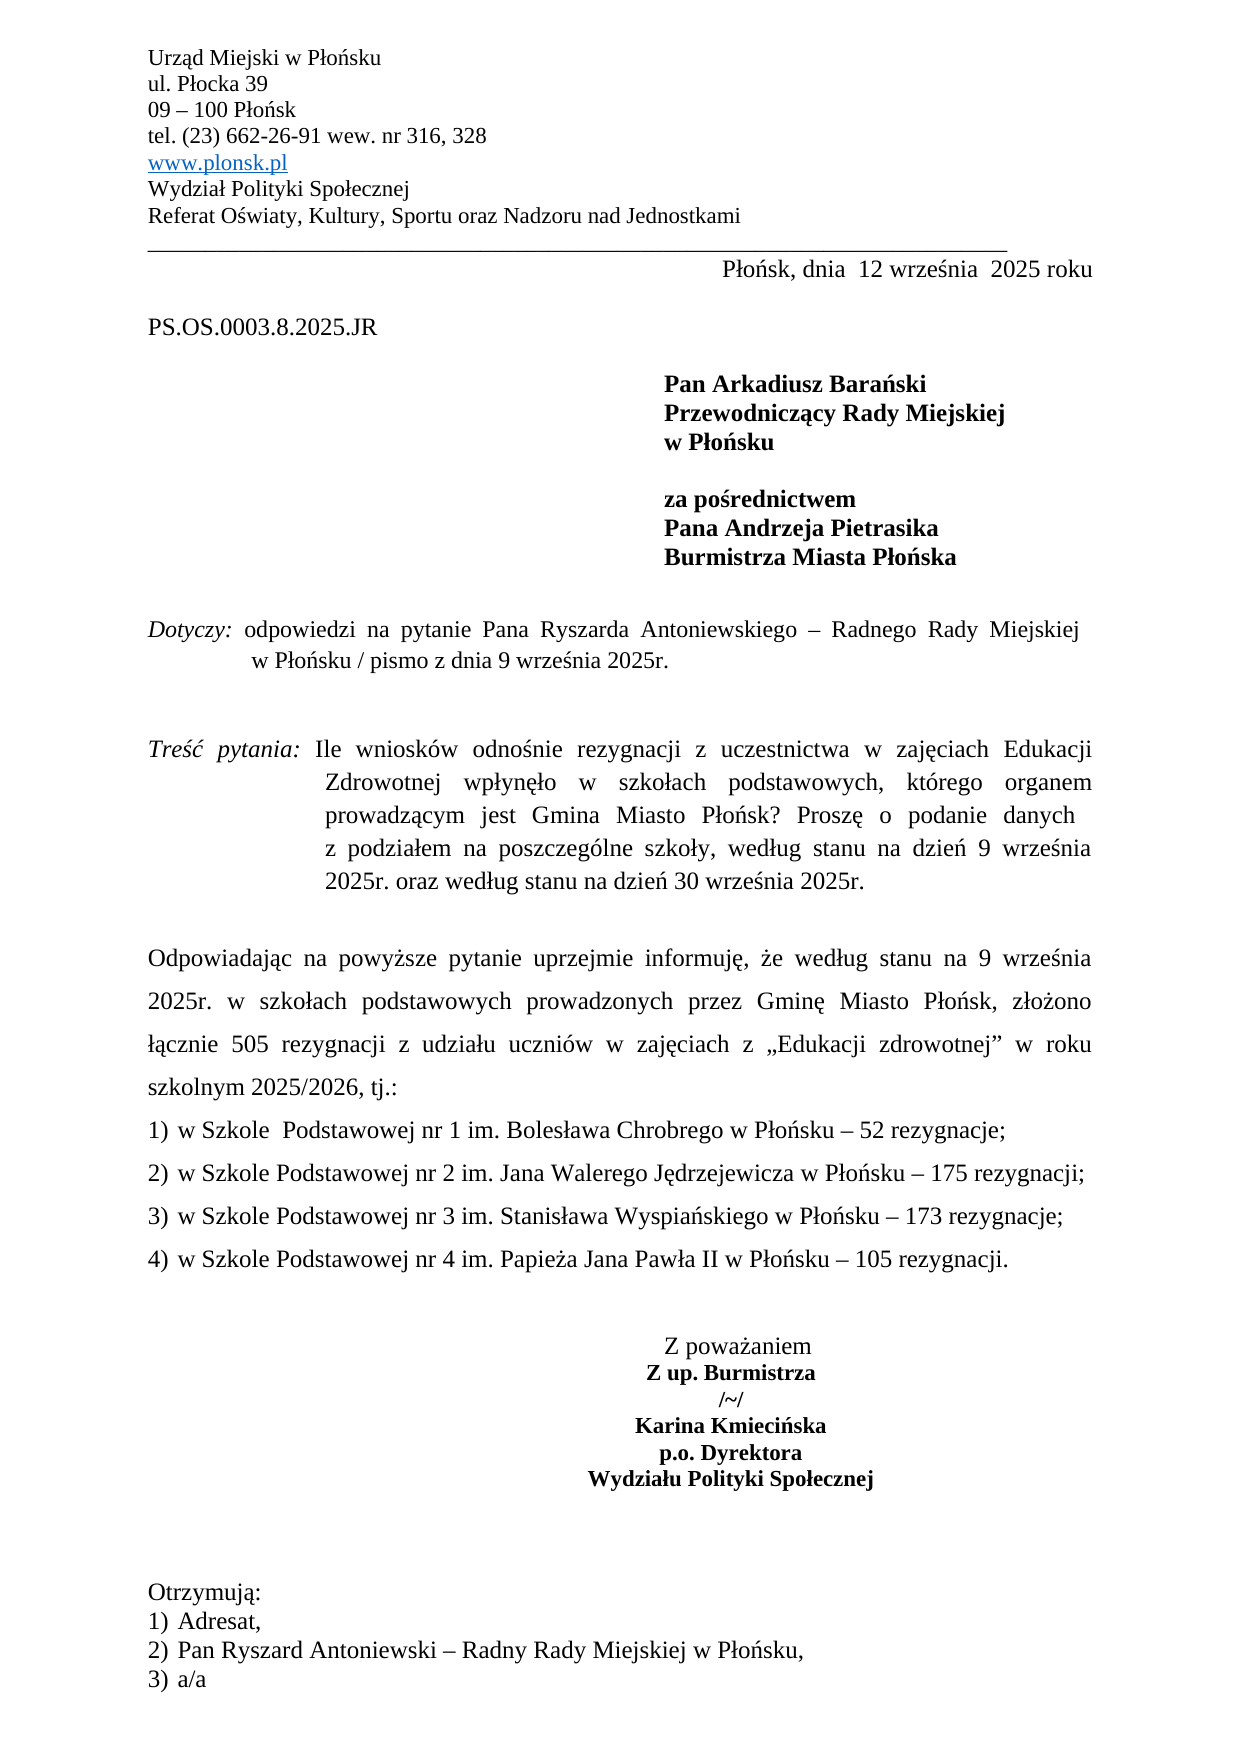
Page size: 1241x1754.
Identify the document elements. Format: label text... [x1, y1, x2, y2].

text Z up. Burmistrza [369, 1359, 1093, 1386]
text Pan Arkadiusz Barański [590, 369, 1093, 398]
list a/a [148, 1664, 1093, 1692]
text PS.OS.0003.8.2025.JR [148, 312, 1093, 341]
text www.plonsk.pl [148, 149, 1093, 175]
text w Płońsku [664, 427, 1093, 456]
text ___________________________________________________________________________ [148, 228, 1093, 254]
text Wydziału Polityki Społecznej [369, 1465, 1093, 1491]
text Referat Oświaty, Kultury, Sportu oraz Nadzoru nad Jednostkami [148, 202, 1093, 228]
text p.o. Dyrektora [369, 1438, 1093, 1465]
text /~/ [369, 1386, 1093, 1412]
list w Szkole Podstawowej nr 1 im. Bolesława Chrobrego w Płońsku – 52 rezygnacje; [148, 1115, 1093, 1144]
text ul. Płocka 39 [148, 70, 1093, 96]
text Wydział Polityki Społecznej [148, 175, 1093, 202]
text Z poważaniem [590, 1331, 1093, 1359]
text Otrzymują: [148, 1577, 1093, 1606]
text Przewodniczący Rady Miejskiej [664, 398, 1093, 427]
text Treść pytania: Ile wniosków odnośnie rezygnacji z uczestnictwa w zajęciach Edukacji Zdrowotnej wpłynęło w szkołach podstawowych, którego organem prowadzącym jest Gmina Miasto Płońsk? Proszę o podanie danych z podziałem na poszczególne szkoły, według stanu na dzień 9 września 2025r. oraz według stanu na dzień 30 września 2025r. [148, 734, 1093, 895]
text za pośrednictwem [664, 484, 1093, 513]
list w Szkole Podstawowej nr 4 im. Papieża Jana Pawła II w Płońsku – 105 rezygnacji. [148, 1244, 1093, 1273]
text Odpowiadając na powyższe pytanie uprzejmie informuję, że według stanu na 9 września 2025r. w szkołach podstawowych prowadzonych przez Gminę Miasto Płońsk, złożono łącznie 505 rezygnacji z udziału uczniów w zajęciach z „Edukacji zdrowotnej” w roku szkolnym 2025/2026, tj.: [148, 943, 1093, 1101]
text Karina Kmiecińska [369, 1412, 1093, 1438]
text Dotyczy: odpowiedzi na pytanie Pana Ryszarda Antoniewskiego – Radnego Rady Miejskiej w Płońsku / pismo z dnia 9 września 2025r. [148, 614, 1093, 674]
text Burmistrza Miasta Płońska [664, 542, 1093, 571]
text Urząd Miejski w Płońsku [148, 43, 1093, 70]
text Pana Andrzeja Pietrasika [664, 513, 1093, 542]
list w Szkole Podstawowej nr 2 im. Jana Walerego Jędrzejewicza w Płońsku – 175 rezygnacji; [148, 1158, 1093, 1187]
text tel. (23) 662-26-91 wew. nr 316, 328 [148, 123, 1093, 149]
list w Szkole Podstawowej nr 3 im. Stanisława Wyspiańskiego w Płońsku – 173 rezygnacje; [148, 1201, 1093, 1230]
list Adresat, [148, 1606, 1093, 1635]
list Pan Ryszard Antoniewski – Radny Rady Miejskiej w Płońsku, [148, 1635, 1093, 1664]
text Płońsk, dnia 12 września 2025 roku [148, 254, 1093, 283]
text 09 – 100 Płońsk [148, 96, 1093, 123]
